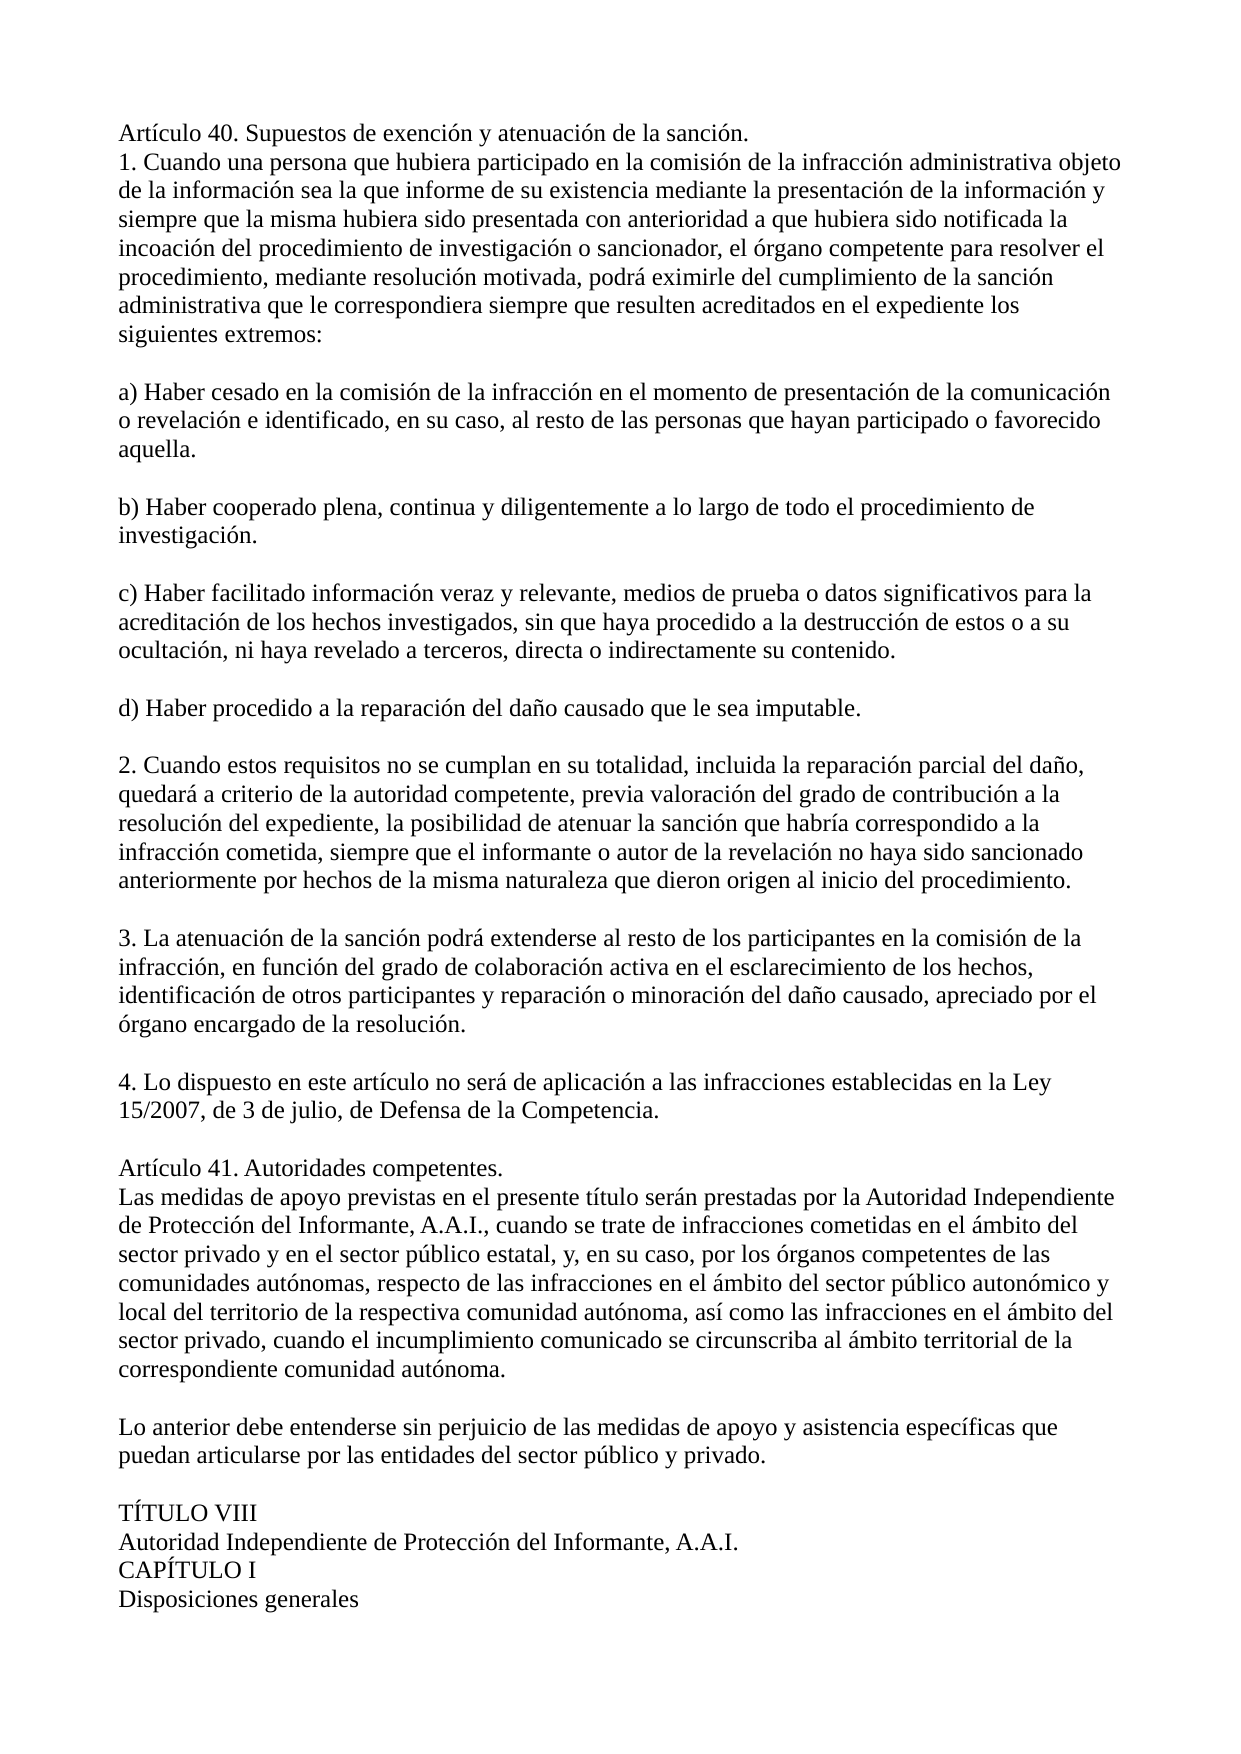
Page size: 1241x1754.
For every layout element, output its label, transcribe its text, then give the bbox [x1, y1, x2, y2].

text Las medidas de apoyo previstas en el presente título serán prestadas por la Autoridad Independiente de Protección del Informante, A.A.I., cuando se trate de infracciones cometidas en el ámbito del sector privado y en el sector público estatal, y, en su caso, por los órganos competentes de las comunidades autónomas, respecto de las infracciones en el ámbito del sector público autonómico y local del territorio de la respectiva comunidad autónoma, así como las infracciones en el ámbito del sector privado, cuando el incumplimiento comunicado se circunscriba al ámbito territorial de la correspondiente comunidad autónoma. [118, 1182, 1122, 1383]
text 3. La atenuación de la sanción podrá extenderse al resto de los participantes en la comisión de la infracción, en función del grado de colaboración activa en el esclarecimiento de los hechos, identificación de otros participantes y reparación o minoración del daño causado, apreciado por el órgano encargado de la resolución. [118, 923, 1122, 1038]
text Artículo 41. Autoridades competentes. [118, 1153, 1122, 1182]
text Artículo 40. Supuestos de exención y atenuación de la sanción. [118, 118, 1122, 147]
text TÍTULO VIII [118, 1498, 1122, 1527]
text 1. Cuando una persona que hubiera participado en la comisión de la infracción administrativa objeto de la información sea la que informe de su existencia mediante la presentación de la información y siempre que la misma hubiera sido presentada con anterioridad a que hubiera sido notificada la incoación del procedimiento de investigación o sancionador, el órgano competente para resolver el procedimiento, mediante resolución motivada, podrá eximirle del cumplimiento de la sanción administrativa que le correspondiera siempre que resulten acreditados en el expediente los siguientes extremos: [118, 147, 1122, 348]
text a) Haber cesado en la comisión de la infracción en el momento de presentación de la comunicación o revelación e identificado, en su caso, al resto de las personas que hayan participado o favorecido aquella. [118, 377, 1122, 463]
text c) Haber facilitado información veraz y relevante, medios de prueba o datos significativos para la acreditación de los hechos investigados, sin que haya procedido a la destrucción de estos o a su ocultación, ni haya revelado a terceros, directa o indirectamente su contenido. [118, 578, 1122, 664]
text Lo anterior debe entenderse sin perjuicio de las medidas de apoyo y asistencia específicas que puedan articularse por las entidades del sector público y privado. [118, 1412, 1122, 1469]
text d) Haber procedido a la reparación del daño causado que le sea imputable. [118, 693, 1122, 722]
text 2. Cuando estos requisitos no se cumplan en su totalidad, incluida la reparación parcial del daño, quedará a criterio de la autoridad competente, previa valoración del grado de contribución a la resolución del expediente, la posibilidad de atenuar la sanción que habría correspondido a la infracción cometida, siempre que el informante o autor de la revelación no haya sido sancionado anteriormente por hechos de la misma naturaleza que dieron origen al inicio del procedimiento. [118, 751, 1122, 894]
text CAPÍTULO I [118, 1556, 1122, 1584]
text 4. Lo dispuesto en este artículo no será de aplicación a las infracciones establecidas en la Ley 15/2007, de 3 de julio, de Defensa de la Competencia. [118, 1067, 1122, 1124]
text Disposiciones generales [118, 1584, 1122, 1613]
text Autoridad Independiente de Protección del Informante, A.A.I. [118, 1527, 1122, 1556]
text b) Haber cooperado plena, continua y diligentemente a lo largo de todo el procedimiento de investigación. [118, 492, 1122, 549]
